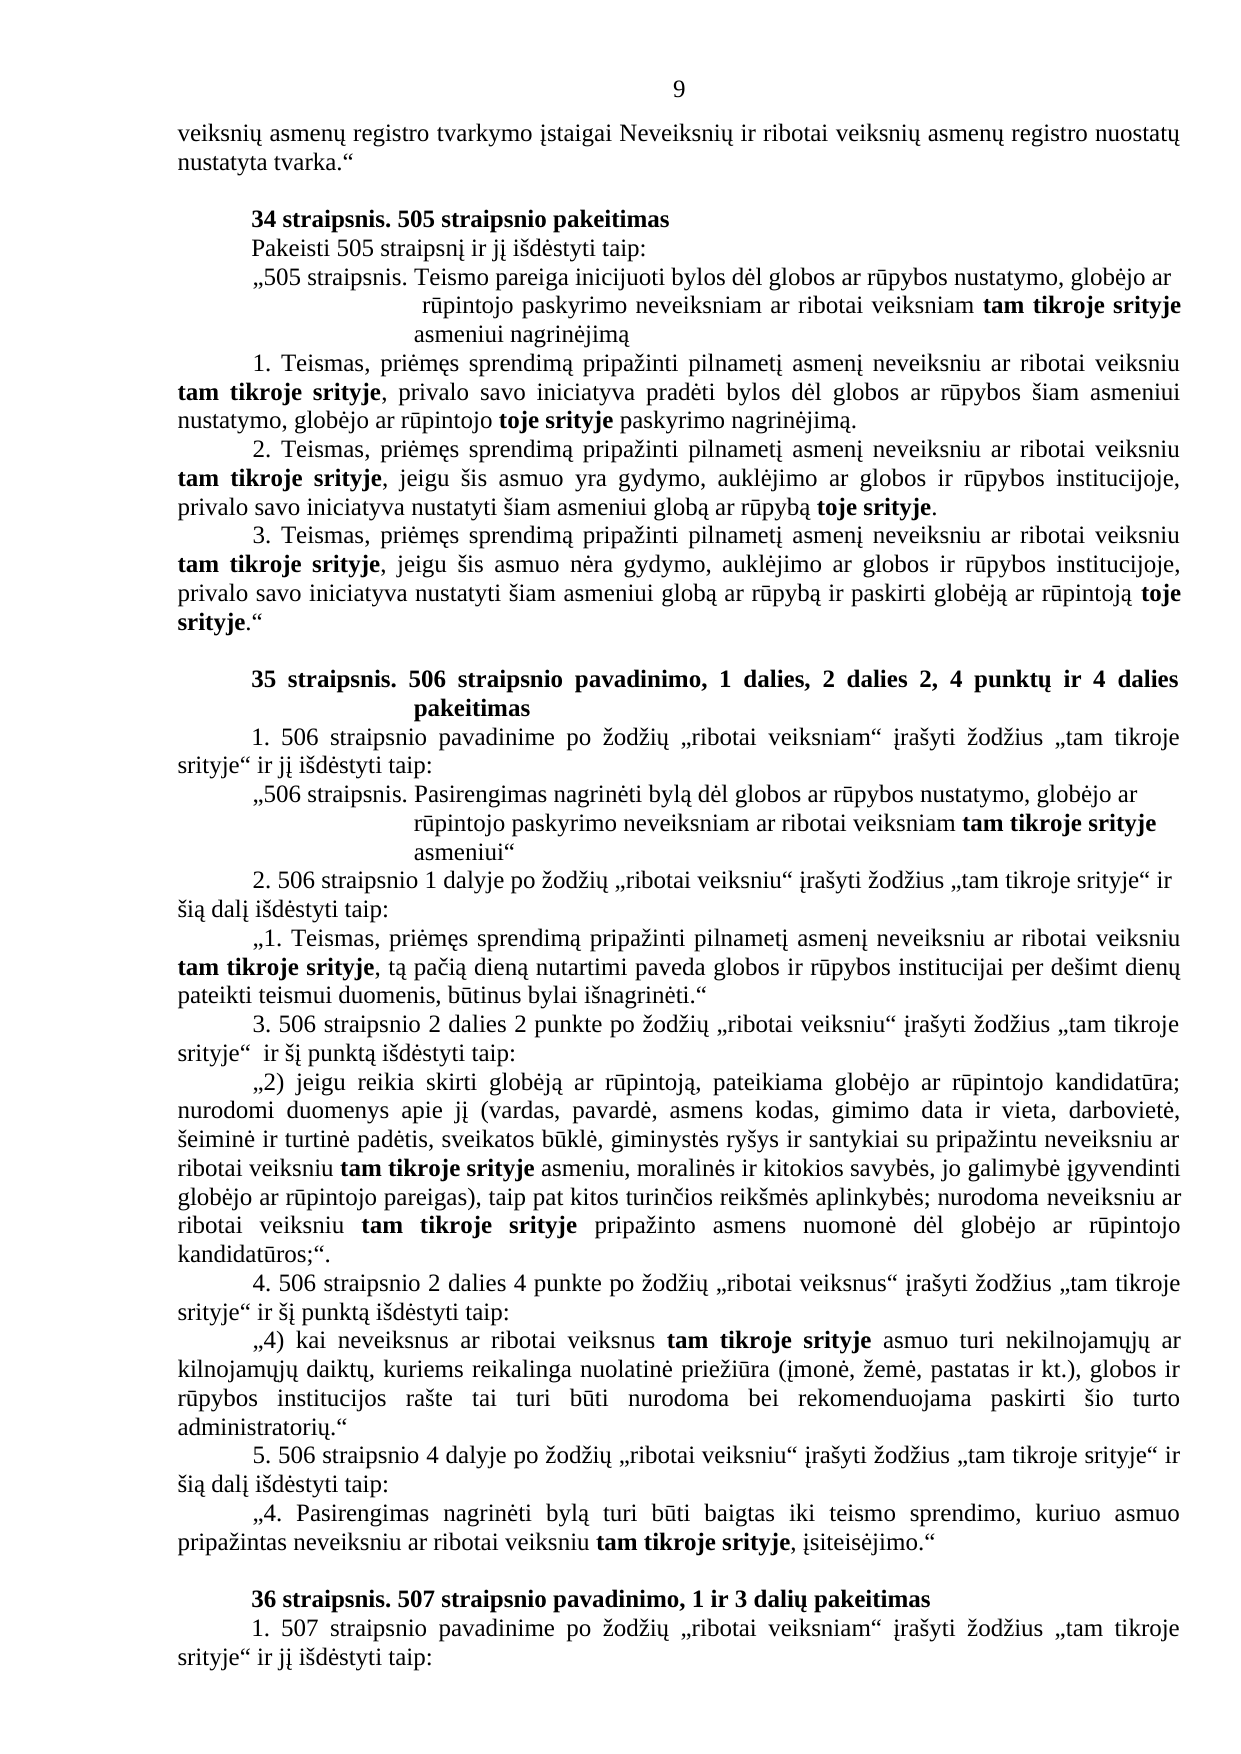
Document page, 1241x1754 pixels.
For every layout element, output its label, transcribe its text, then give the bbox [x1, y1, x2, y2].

text veiksnių asmenų registro tvarkymo įstaigai Neveiksnių ir ribotai veiksnių asmenų registro nuostatų nustatyta tvarka.“ [177, 118, 1181, 176]
text 34 straipsnis. 505 straipsnio pakeitimas [177, 204, 1181, 233]
text 1. 507 straipsnio pavadinime po žodžių „ribotai veiksniam“ įrašyti žodžius „tam tikroje srityje“ ir jį išdėstyti taip: [177, 1613, 1181, 1671]
text „2) jeigu reikia skirti globėją ar rūpintoją, pateikiama globėjo ar rūpintojo kandidatūra; nurodomi duomenys apie jį (vardas, pavardė, asmens kodas, gimimo data ir vieta, darbovietė, šeiminė ir turtinė padėtis, sveikatos būklė, giminystės ryšys ir santykiai su pripažintu neveiksniu ar ribotai veiksniu tam tikroje srityje asmeniu, moralinės ir kitokios savybės, jo galimybė įgyvendinti globėjo ar rūpintojo pareigas), taip pat kitos turinčios reikšmės aplinkybės; nurodoma neveiksniu ar ribotai veiksniu tam tikroje srityje pripažinto asmens nuomonė dėl globėjo ar rūpintojo kandidatūros;“. [177, 1067, 1181, 1268]
text 4. 506 straipsnio 2 dalies 4 punkte po žodžių „ribotai veiksnus“ įrašyti žodžius „tam tikroje srityje“ ir šį punktą išdėstyti taip: [177, 1268, 1181, 1326]
text 2. 506 straipsnio 1 dalyje po žodžių „ribotai veiksniu“ įrašyti žodžius „tam tikroje srityje“ ir šią dalį išdėstyti taip: [177, 866, 1181, 923]
text 5. 506 straipsnio 4 dalyje po žodžių „ribotai veiksniu“ įrašyti žodžius „tam tikroje srityje“ ir šią dalį išdėstyti taip: [177, 1441, 1181, 1498]
text rūpintojo paskyrimo neveiksniam ar ribotai veiksniam tam tikroje srityje asmeniui nagrinėjimą [413, 291, 1181, 348]
text „4. Pasirengimas nagrinėti bylą turi būti baigtas iki teismo sprendimo, kuriuo asmuo pripažintas neveiksniu ar ribotai veiksniu tam tikroje srityje, įsiteisėjimo.“ [177, 1498, 1181, 1556]
text 3. Teismas, priėmęs sprendimą pripažinti pilnametį asmenį neveiksniu ar ribotai veiksniu tam tikroje srityje, jeigu šis asmuo nėra gydymo, auklėjimo ar globos ir rūpybos institucijoje, privalo savo iniciatyva nustatyti šiam asmeniui globą ar rūpybą ir paskirti globėją ar rūpintoją toje srityje.“ [177, 521, 1181, 636]
text „506 straipsnis. Pasirengimas nagrinėti bylą dėl globos ar rūpybos nustatymo, globėjo ar rūpintojo paskyrimo neveiksniam ar ribotai veiksniam tam tikroje srityje asmeniui“ [252, 779, 1181, 866]
text 3. 506 straipsnio 2 dalies 2 punkte po žodžių „ribotai veiksniu“ įrašyti žodžius „tam tikroje srityje“ ir šį punktą išdėstyti taip: [177, 1009, 1181, 1067]
text „4) kai neveiksnus ar ribotai veiksnus tam tikroje srityje asmuo turi nekilnojamųjų ar kilnojamųjų daiktų, kuriems reikalinga nuolatinė priežiūra (įmonė, žemė, pastatas ir kt.), globos ir rūpybos institucijos rašte tai turi būti nurodoma bei rekomenduojama paskirti šio turto administratorių.“ [177, 1326, 1181, 1441]
text „1. Teismas, priėmęs sprendimą pripažinti pilnametį asmenį neveiksniu ar ribotai veiksniu tam tikroje srityje, tą pačią dieną nutartimi paveda globos ir rūpybos institucijai per dešimt dienų pateikti teismui duomenis, būtinus bylai išnagrinėti.“ [177, 923, 1181, 1009]
text 2. Teismas, priėmęs sprendimą pripažinti pilnametį asmenį neveiksniu ar ribotai veiksniu tam tikroje srityje, jeigu šis asmuo yra gydymo, auklėjimo ar globos ir rūpybos institucijoje, privalo savo iniciatyva nustatyti šiam asmeniui globą ar rūpybą toje srityje. [177, 434, 1181, 521]
text 35 straipsnis. 506 straipsnio pavadinimo, 1 dalies, 2 dalies 2, 4 punktų ir 4 dalies pakeitimas [251, 664, 1181, 722]
text 1. Teismas, priėmęs sprendimą pripažinti pilnametį asmenį neveiksniu ar ribotai veiksniu tam tikroje srityje, privalo savo iniciatyva pradėti bylos dėl globos ar rūpybos šiam asmeniui nustatymo, globėjo ar rūpintojo toje srityje paskyrimo nagrinėjimą. [177, 348, 1181, 434]
text „505 straipsnis. Teismo pareiga inicijuoti bylos dėl globos ar rūpybos nustatymo, globėjo ar [252, 262, 1181, 291]
text 1. 506 straipsnio pavadinime po žodžių „ribotai veiksniam“ įrašyti žodžius „tam tikroje srityje“ ir jį išdėstyti taip: [177, 722, 1181, 779]
text 36 straipsnis. 507 straipsnio pavadinimo, 1 ir 3 dalių pakeitimas [177, 1584, 1181, 1613]
text Pakeisti 505 straipsnį ir jį išdėstyti taip: [177, 233, 1181, 262]
